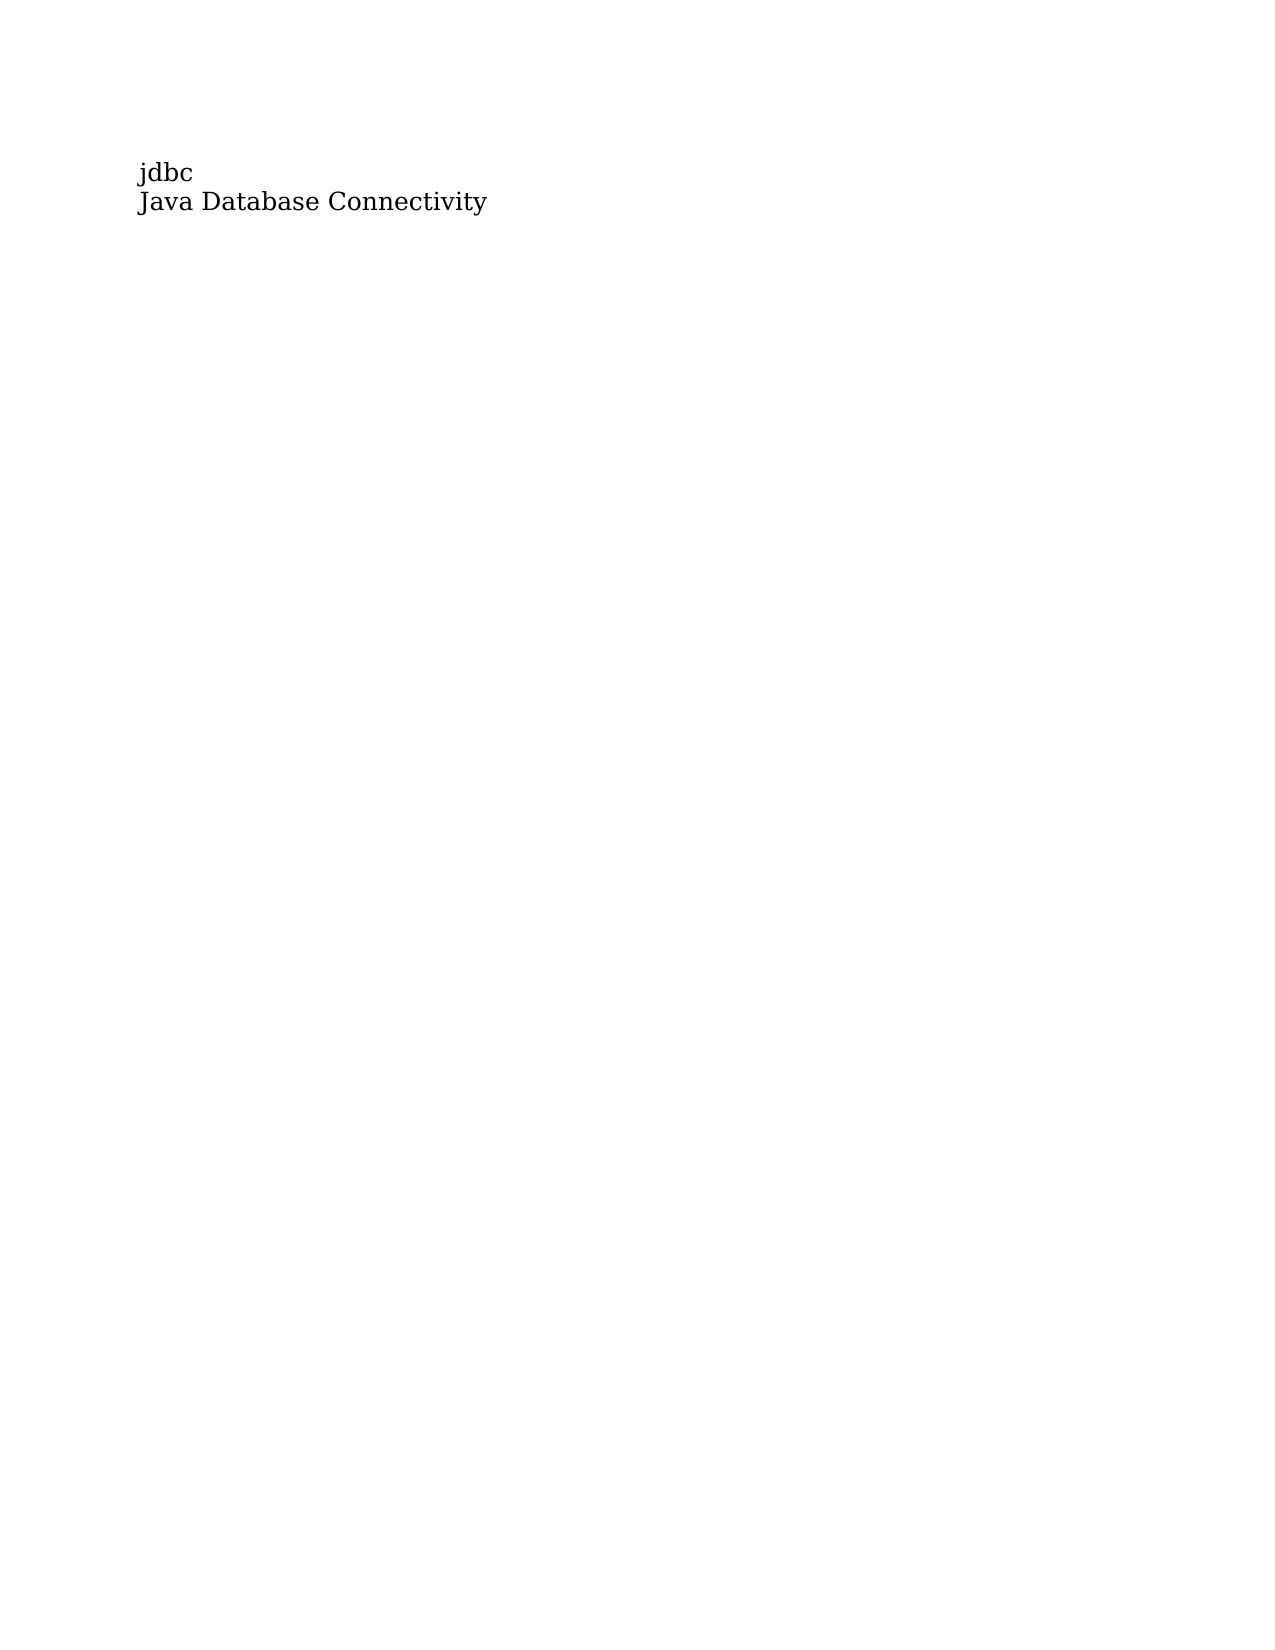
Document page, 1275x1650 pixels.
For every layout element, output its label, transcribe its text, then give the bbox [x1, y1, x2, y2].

table_cell [118, 255, 136, 289]
table_cell [118, 220, 136, 254]
table_header [118, 155, 136, 219]
table_cell [136, 255, 497, 289]
table_cell [136, 220, 497, 254]
table_header jdbc Java Database Connectivity [136, 155, 497, 219]
